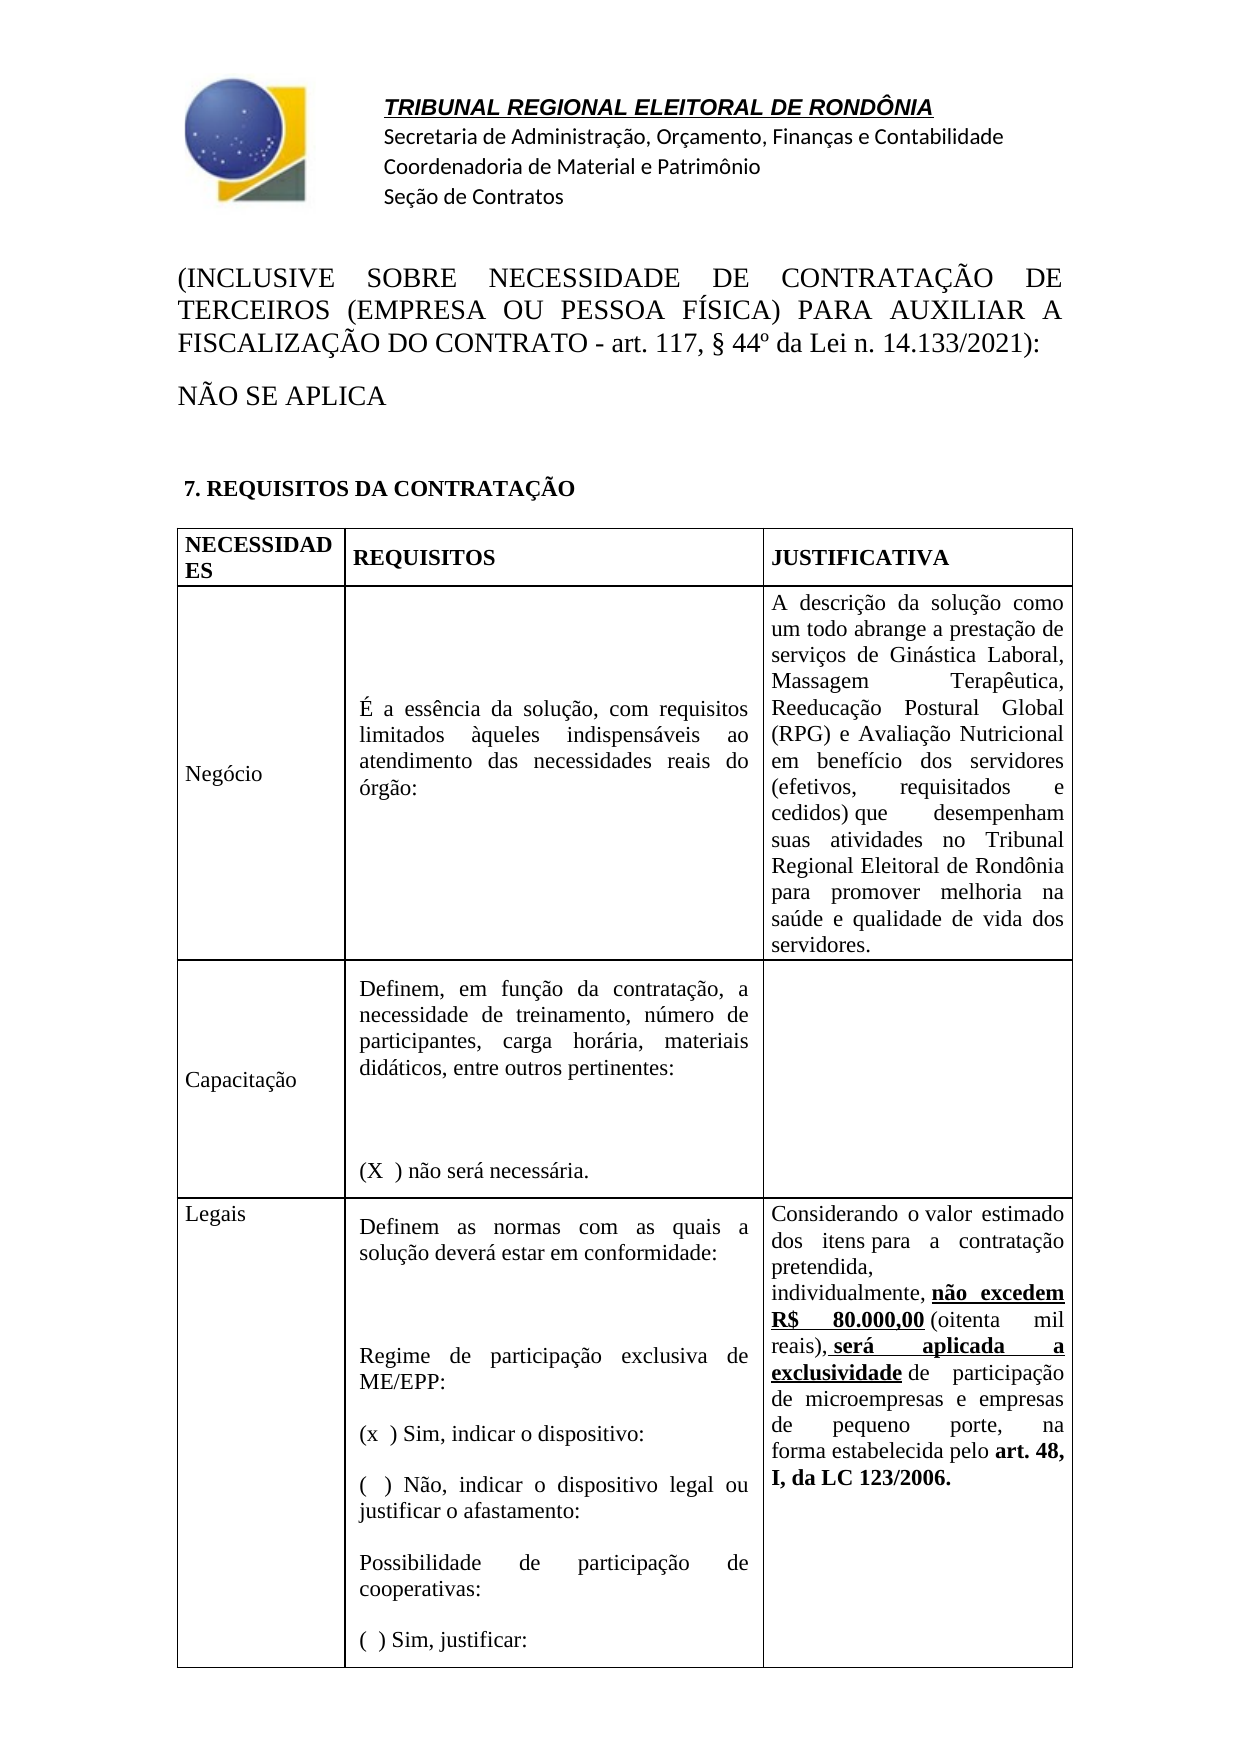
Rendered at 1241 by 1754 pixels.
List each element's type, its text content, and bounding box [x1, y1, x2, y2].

table_cell É a essência da solução, com requisitos limitados àqueles indispensáveis ao atendimento das necessidades reais do órgão: [346, 587, 763, 959]
text NÃO SE APLICA [177, 379, 1063, 411]
table_header NECESSIDADES [178, 529, 344, 585]
table_cell A descrição da solução como um todo abrange a prestação de serviços de Ginástica Laboral, Massagem Terapêutica, Reeducação Postural Global (RPG) e Avaliação Nutricional em benefício dos servidores (efetivos, requisitados e cedidos) que desempenham suas atividades no Tribunal Regional Eleitoral de Rondônia para promover melhoria na saúde e qualidade de vida dos servidores. [764, 587, 1072, 959]
table_cell Legais [178, 1199, 344, 1667]
table_cell Capacitação [178, 961, 344, 1197]
table_header REQUISITOS [346, 529, 763, 585]
table_header JUSTIFICATIVA [764, 529, 1072, 585]
table_cell [764, 961, 1072, 1197]
table_cell Considerando o valor estimado dos itens para a contratação pretendida, individualmente, não excedem R$ 80.000,00 (oitenta mil reais), será aplicada a exclusividade de participação de microempresas e empresas de pequeno porte, na forma estabelecida pelo art. 48, I, da LC 123/2006. [764, 1199, 1072, 1667]
table_cell Negócio [178, 587, 344, 959]
table_cell Definem, em função da contratação, a necessidade de treinamento, número de participantes, carga horária, materiais didáticos, entre outros pertinentes: (X ) não será necessária. [346, 961, 763, 1197]
text (INCLUSIVE SOBRE NECESSIDADE DE CONTRATAÇÃO DE TERCEIROS (EMPRESA OU PESSOA FÍSICA) PARA AUXILIAR A FISCALIZAÇÃO DO CONTRATO - art. 117, § 44º da Lei n. 14.133/2021): [177, 261, 1063, 358]
table_cell Definem as normas com as quais a solução deverá estar em conformidade: Regime de participação exclusiva de ME/EPP: (x ) Sim, indicar o dispositivo: ( ) Não, indicar o dispositivo legal ou justificar o afastamento: Possibilidade de participação de cooperativas: ( ) Sim, justificar: [346, 1199, 763, 1667]
text 7. REQUISITOS DA CONTRATAÇÃO [183, 475, 1057, 501]
